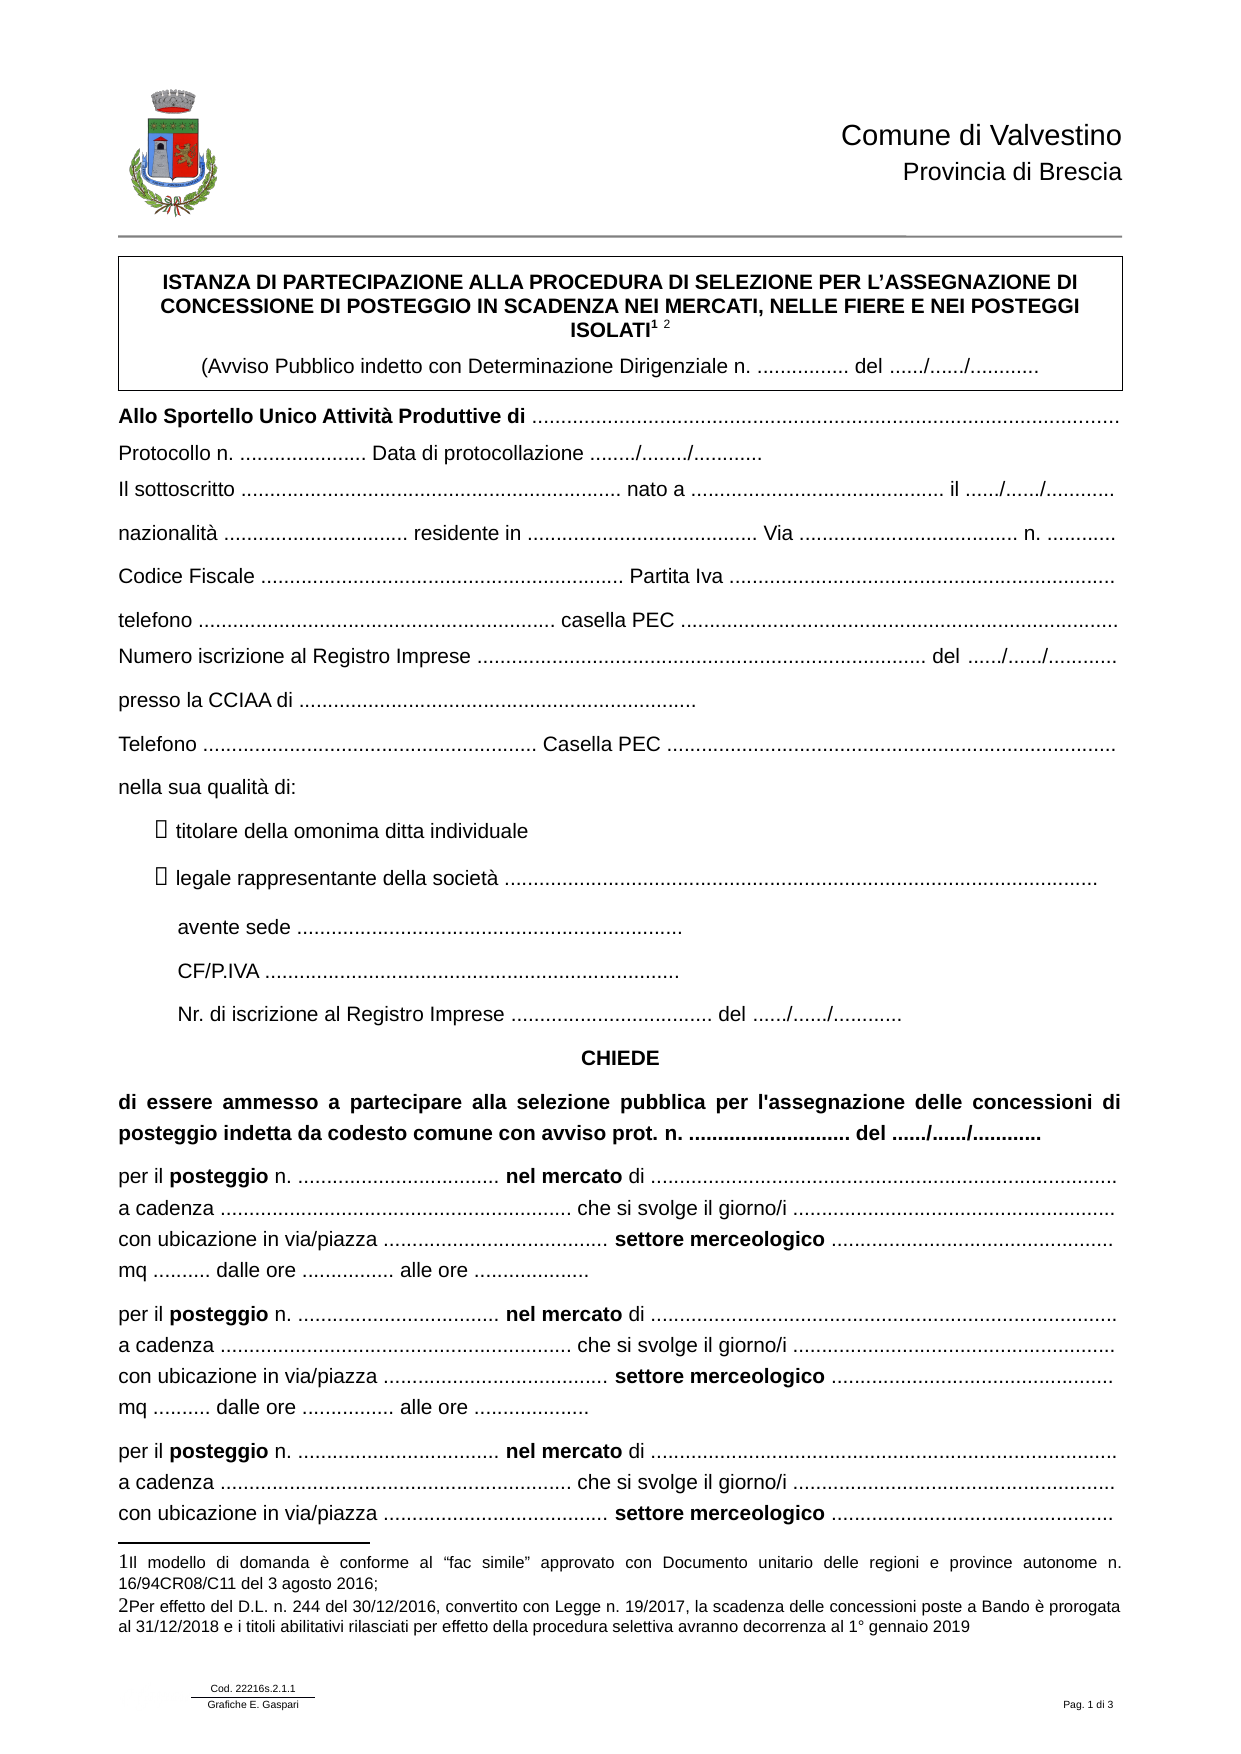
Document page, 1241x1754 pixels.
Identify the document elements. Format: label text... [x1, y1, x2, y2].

text CHIEDE [118, 1046, 1122, 1070]
text di essere ammesso a partecipare alla selezione pubblica per l'assegnazione delle concessioni di posteggio indetta da codesto comune con avviso prot. n. ............................ del ....../....../............ [118, 1089, 1122, 1144]
text telefono .............................................................. casella PEC ............................................................................ [118, 608, 1122, 632]
text Protocollo n. ...................... Data di protocollazione ......../......../............ [118, 440, 1122, 464]
text per il posteggio n. ................................... nel mercato di ................................................................................. a cadenza ............................................................. che si svolge il giorno/i ........................................................ con ubicazione in via/piazza ....................................... settore merceologico ................................................. [118, 1438, 1122, 1525]
text Comune di Valvestino [224, 118, 1122, 152]
text per il posteggio n. ................................... nel mercato di ................................................................................. a cadenza ............................................................. che si svolge il giorno/i ........................................................ con ubicazione in via/piazza ....................................... settore merceologico ................................................. mq .......... dalle ore ................ alle ore .................... [118, 1164, 1122, 1282]
table_header ISTANZA DI PARTECIPAZIONE ALLA PROCEDURA DI SELEZIONE PER L’ASSEGNAZIONE DI CONCESSIONE DI POSTEGGIO IN SCADENZA NEI MERCATI, NELLE FIERE E NEI POSTEGGI ISOLATI (Avviso Pubblico indetto con Determinazione Dirigenziale n. ................ del ....../....../............ [119, 257, 1122, 390]
text Numero iscrizione al Registro Imprese .............................................................................. del ....../....../............ [118, 644, 1122, 668]
text Codice Fiscale ............................................................... Partita Iva ................................................................... [118, 564, 1122, 588]
text Provincia di Brescia [224, 157, 1122, 185]
text CF/P.IVA ........................................................................ [177, 958, 1122, 982]
text per il posteggio n. ................................... nel mercato di ................................................................................. a cadenza ............................................................. che si svolge il giorno/i ........................................................ con ubicazione in via/piazza ....................................... settore merceologico ................................................. mq .......... dalle ore ................ alle ore .................... [118, 1301, 1122, 1419]
text nazionalità ................................ residente in ........................................ Via ...................................... n. ............ [118, 520, 1122, 544]
text avente sede ................................................................... [177, 915, 1122, 939]
text  legale rappresentante della società ....................................................................................................... [153, 858, 1122, 892]
text Telefono .......................................................... Casella PEC .............................................................................. [118, 731, 1122, 755]
text  titolare della omonima ditta individuale [153, 812, 1122, 846]
text nella sua qualità di: [118, 775, 1122, 799]
text Nr. di iscrizione al Registro Imprese ................................... del ....../....../............ [177, 1002, 1122, 1026]
text Il sottoscritto .................................................................. nato a ............................................ il ....../....../............ [118, 477, 1122, 501]
text presso la CCIAA di ..................................................................... [118, 688, 1122, 712]
picture [122, 87, 224, 219]
text Allo Sportello Unico Attività Produttive di [118, 404, 1122, 428]
